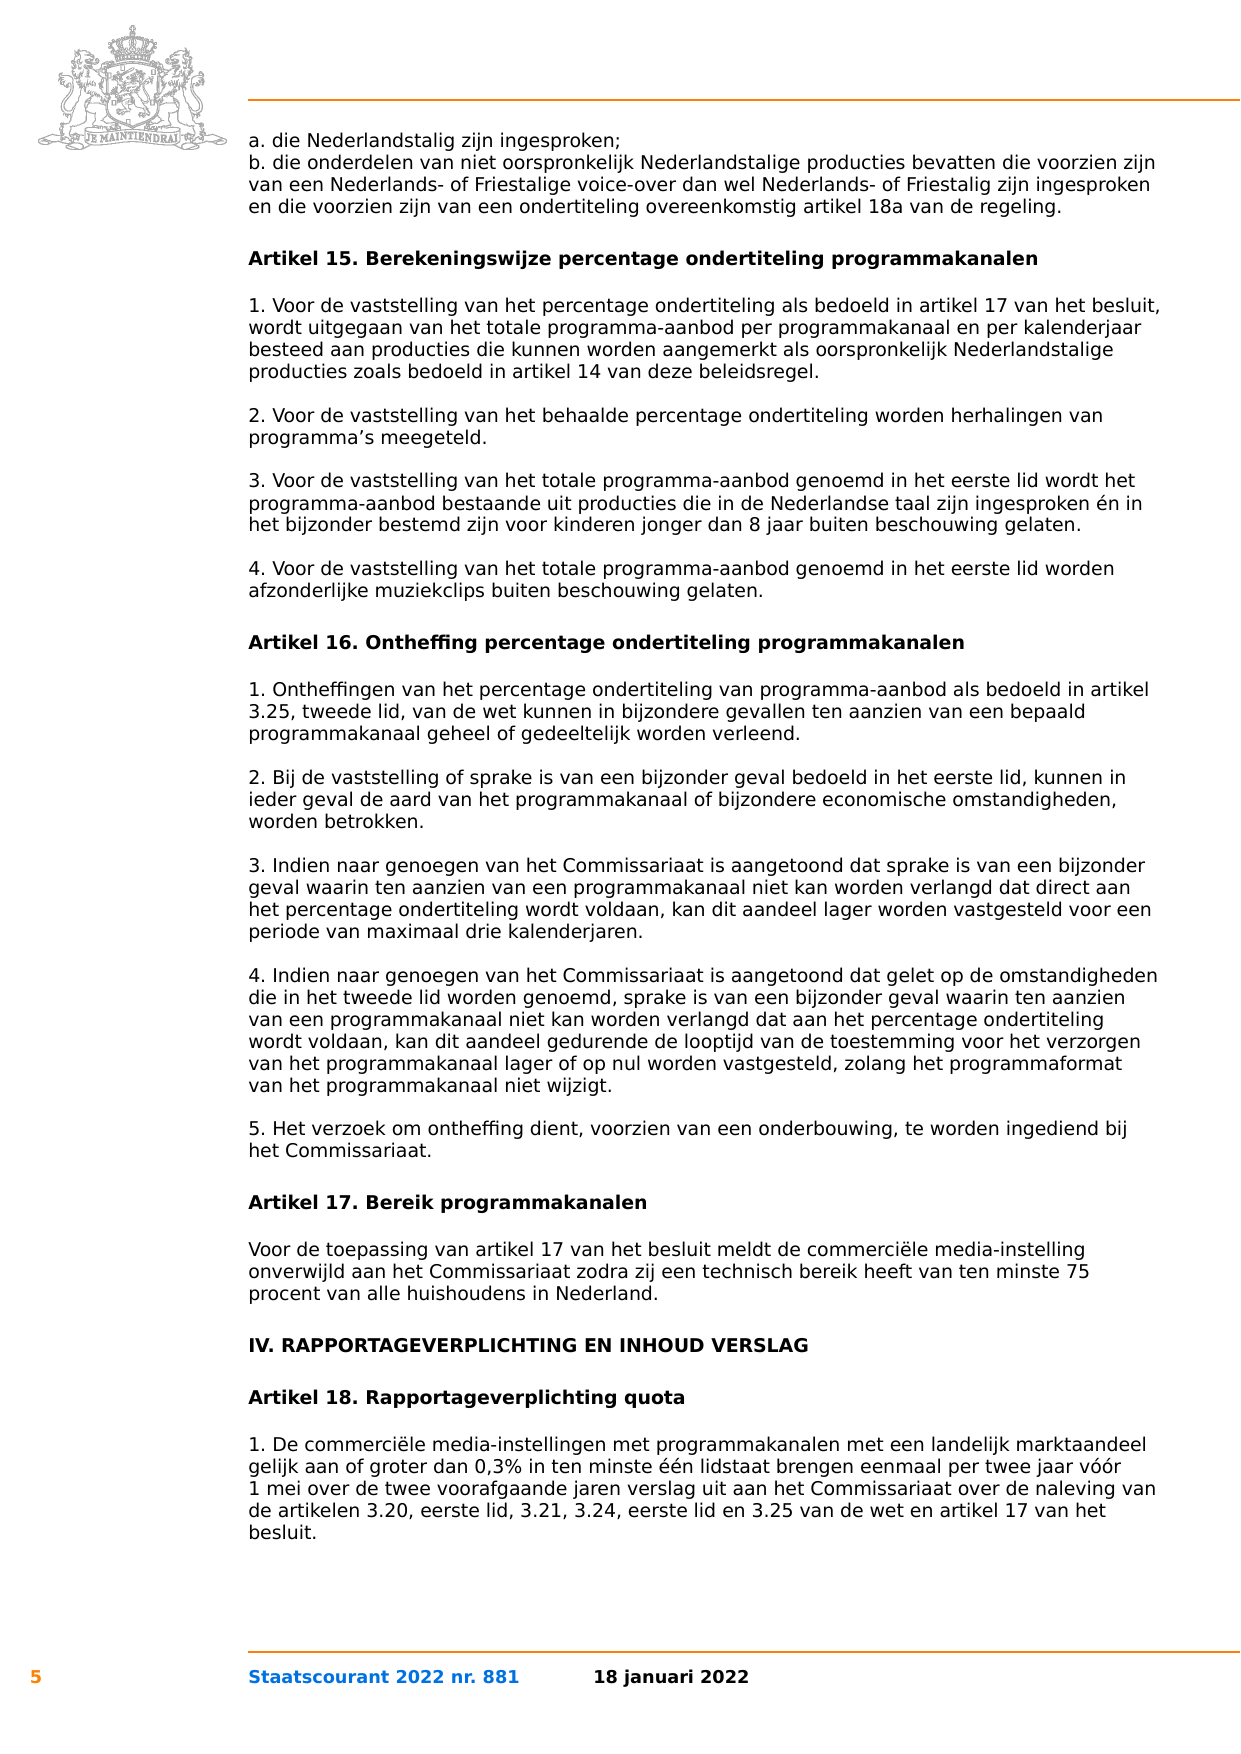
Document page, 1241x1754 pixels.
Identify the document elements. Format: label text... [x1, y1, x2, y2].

picture [38, 25, 227, 150]
text a. die Nederlandstalig zijn ingesproken; [248, 130, 1163, 152]
text 1. Ontheffingen van het percentage ondertiteling van programma-aanbod als bedoeld in artikel 3.25, tweede lid, van de wet kunnen in bijzondere gevallen ten aanzien van een bepaald programmakanaal geheel of gedeeltelijk worden verleend. [248, 679, 1163, 745]
subtitle Artikel 15. Berekeningswijze percentage ondertiteling programmakanalen [248, 248, 1163, 270]
text b. die onderdelen van niet oorspronkelijk Nederlandstalige producties bevatten die voorzien zijn van een Nederlands- of Friestalige voice-over dan wel Nederlands- of Friestalig zijn ingesproken en die voorzien zijn van een ondertiteling overeenkomstig artikel 18a van de regeling. [248, 152, 1163, 218]
subtitle Artikel 18. Rapportageverplichting quota [248, 1387, 1163, 1409]
text 2. Bij de vaststelling of sprake is van een bijzonder geval bedoeld in het eerste lid, kunnen in ieder geval de aard van het programmakanaal of bijzondere economische omstandigheden, worden betrokken. [248, 767, 1163, 833]
subtitle Artikel 16. Ontheffing percentage ondertiteling programmakanalen [248, 632, 1163, 654]
text Voor de toepassing van artikel 17 van het besluit meldt de commerciële media-instelling onverwijld aan het Commissariaat zodra zij een technisch bereik heeft van ten minste 75 procent van alle huishoudens in Nederland. [248, 1239, 1163, 1305]
text 1. De commerciële media-instellingen met programmakanalen met een landelijk marktaandeel gelijk aan of groter dan 0,3% in ten minste één lidstaat brengen eenmaal per twee jaar vóór 1 mei over de twee voorafgaande jaren verslag uit aan het Commissariaat over de naleving van de artikelen 3.20, eerste lid, 3.21, 3.24, eerste lid en 3.25 van de wet en artikel 17 van het besluit. [248, 1434, 1163, 1544]
text 4. Indien naar genoegen van het Commissariaat is aangetoond dat gelet op de omstandigheden die in het tweede lid worden genoemd, sprake is van een bijzonder geval waarin ten aanzien van een programmakanaal niet kan worden verlangd dat aan het percentage ondertiteling wordt voldaan, kan dit aandeel gedurende de looptijd van de toestemming voor het verzorgen van het programmakanaal lager of op nul worden vastgesteld, zolang het programmaformat van het programmakanaal niet wijzigt. [248, 964, 1163, 1096]
text 5. Het verzoek om ontheffing dient, voorzien van een onderbouwing, te worden ingediend bij het Commissariaat. [248, 1118, 1163, 1162]
text 3. Indien naar genoegen van het Commissariaat is aangetoond dat sprake is van een bijzonder geval waarin ten aanzien van een programmakanaal niet kan worden verlangd dat direct aan het percentage ondertiteling wordt voldaan, kan dit aandeel lager worden vastgesteld voor een periode van maximaal drie kalenderjaren. [248, 855, 1163, 943]
text 3. Voor de vaststelling van het totale programma-aanbod genoemd in het eerste lid wordt het programma-aanbod bestaande uit producties die in de Nederlandse taal zijn ingesproken én in het bijzonder bestemd zijn voor kinderen jonger dan 8 jaar buiten beschouwing gelaten. [248, 470, 1163, 536]
text 1. Voor de vaststelling van het percentage ondertiteling als bedoeld in artikel 17 van het besluit, wordt uitgegaan van het totale programma-aanbod per programmakanaal en per kalenderjaar besteed aan producties die kunnen worden aangemerkt als oorspronkelijk Nederlandstalige producties zoals bedoeld in artikel 14 van deze beleidsregel. [248, 295, 1163, 383]
text 4. Voor de vaststelling van het totale programma-aanbod genoemd in het eerste lid worden afzonderlijke muziekclips buiten beschouwing gelaten. [248, 558, 1163, 602]
subtitle IV. RAPPORTAGEVERPLICHTING EN INHOUD VERSLAG [248, 1335, 1163, 1357]
subtitle Artikel 17. Bereik programmakanalen [248, 1192, 1163, 1214]
text 2. Voor de vaststelling van het behaalde percentage ondertiteling worden herhalingen van programma’s meegeteld. [248, 404, 1163, 448]
